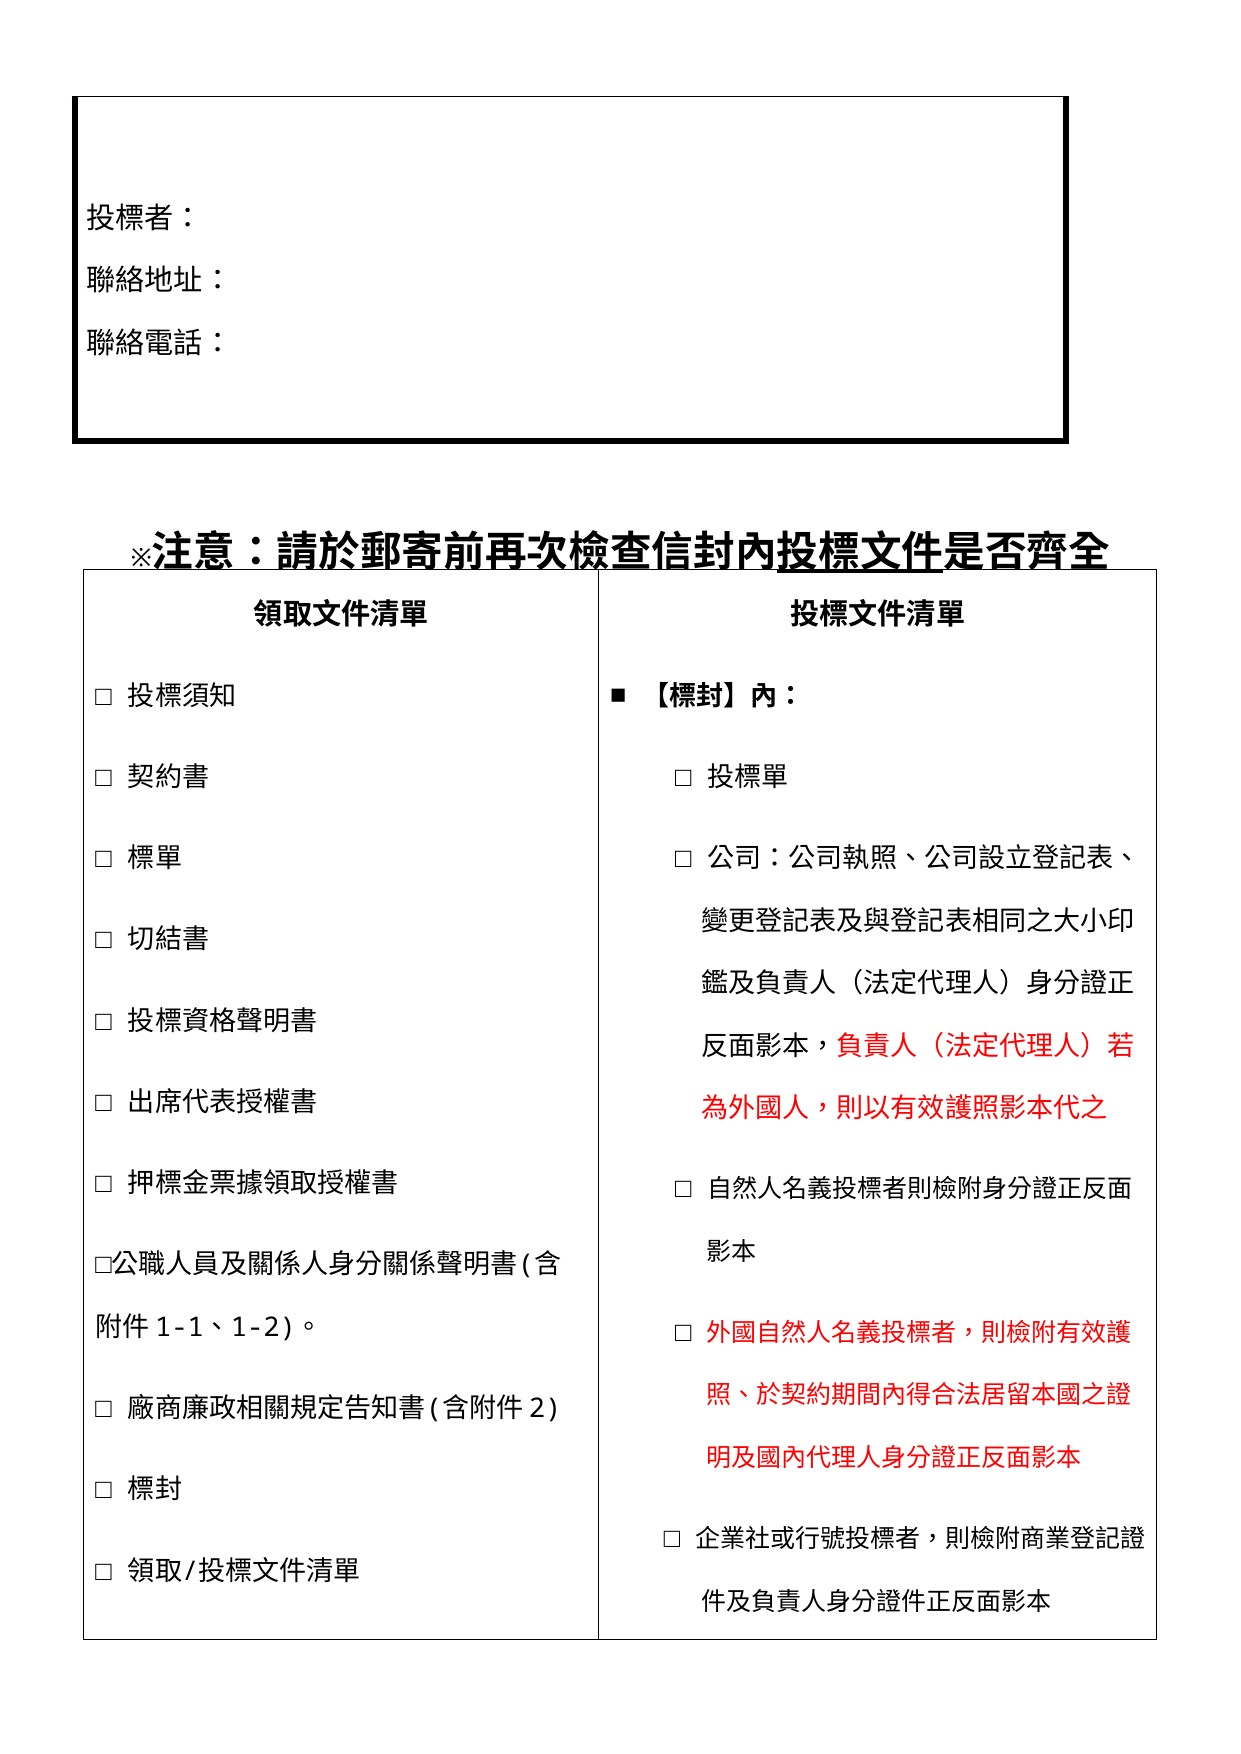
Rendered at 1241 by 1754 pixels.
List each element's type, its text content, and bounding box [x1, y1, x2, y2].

table_header 投標文件清單 ■ 【標封】內： □ 投標單 □ 公司：公司執照、公司設立登記表、變更登記表及與登記表相同之大小印鑑及負責人（法定代理人）身分證正反面影本，負責人（法定代理人）若為外國人，則以有效護照影本代之 □ 自然人名義投標者則檢附身分證正反面影本 □ 外國自然人名義投標者，則檢附有效護照、於契約期間內得合法居留本國之證明及國內代理人身分證正反面影本 □ 企業社或行號投標者，則檢附商業登記證件及負責人身分證件正反面影本 [599, 570, 1156, 1639]
table_cell 投標者： 聯絡地址： 聯絡電話： [78, 97, 1063, 438]
text ※注意：請於郵寄前再次檢查信封內投標文件是否齊全 [75, 507, 1165, 569]
table_header 領取文件清單 □ 投標須知 □ 契約書 □ 標單 □ 切結書 □ 投標資格聲明書 □ 出席代表授權書 □ 押標金票據領取授權書 □公職人員及關係人身分關係聲明書(含附件1-1、1-2)。 □ 廠商廉政相關規定告知書(含附件2) □ 標封 □ 領取/投標文件清單 [84, 570, 598, 1639]
